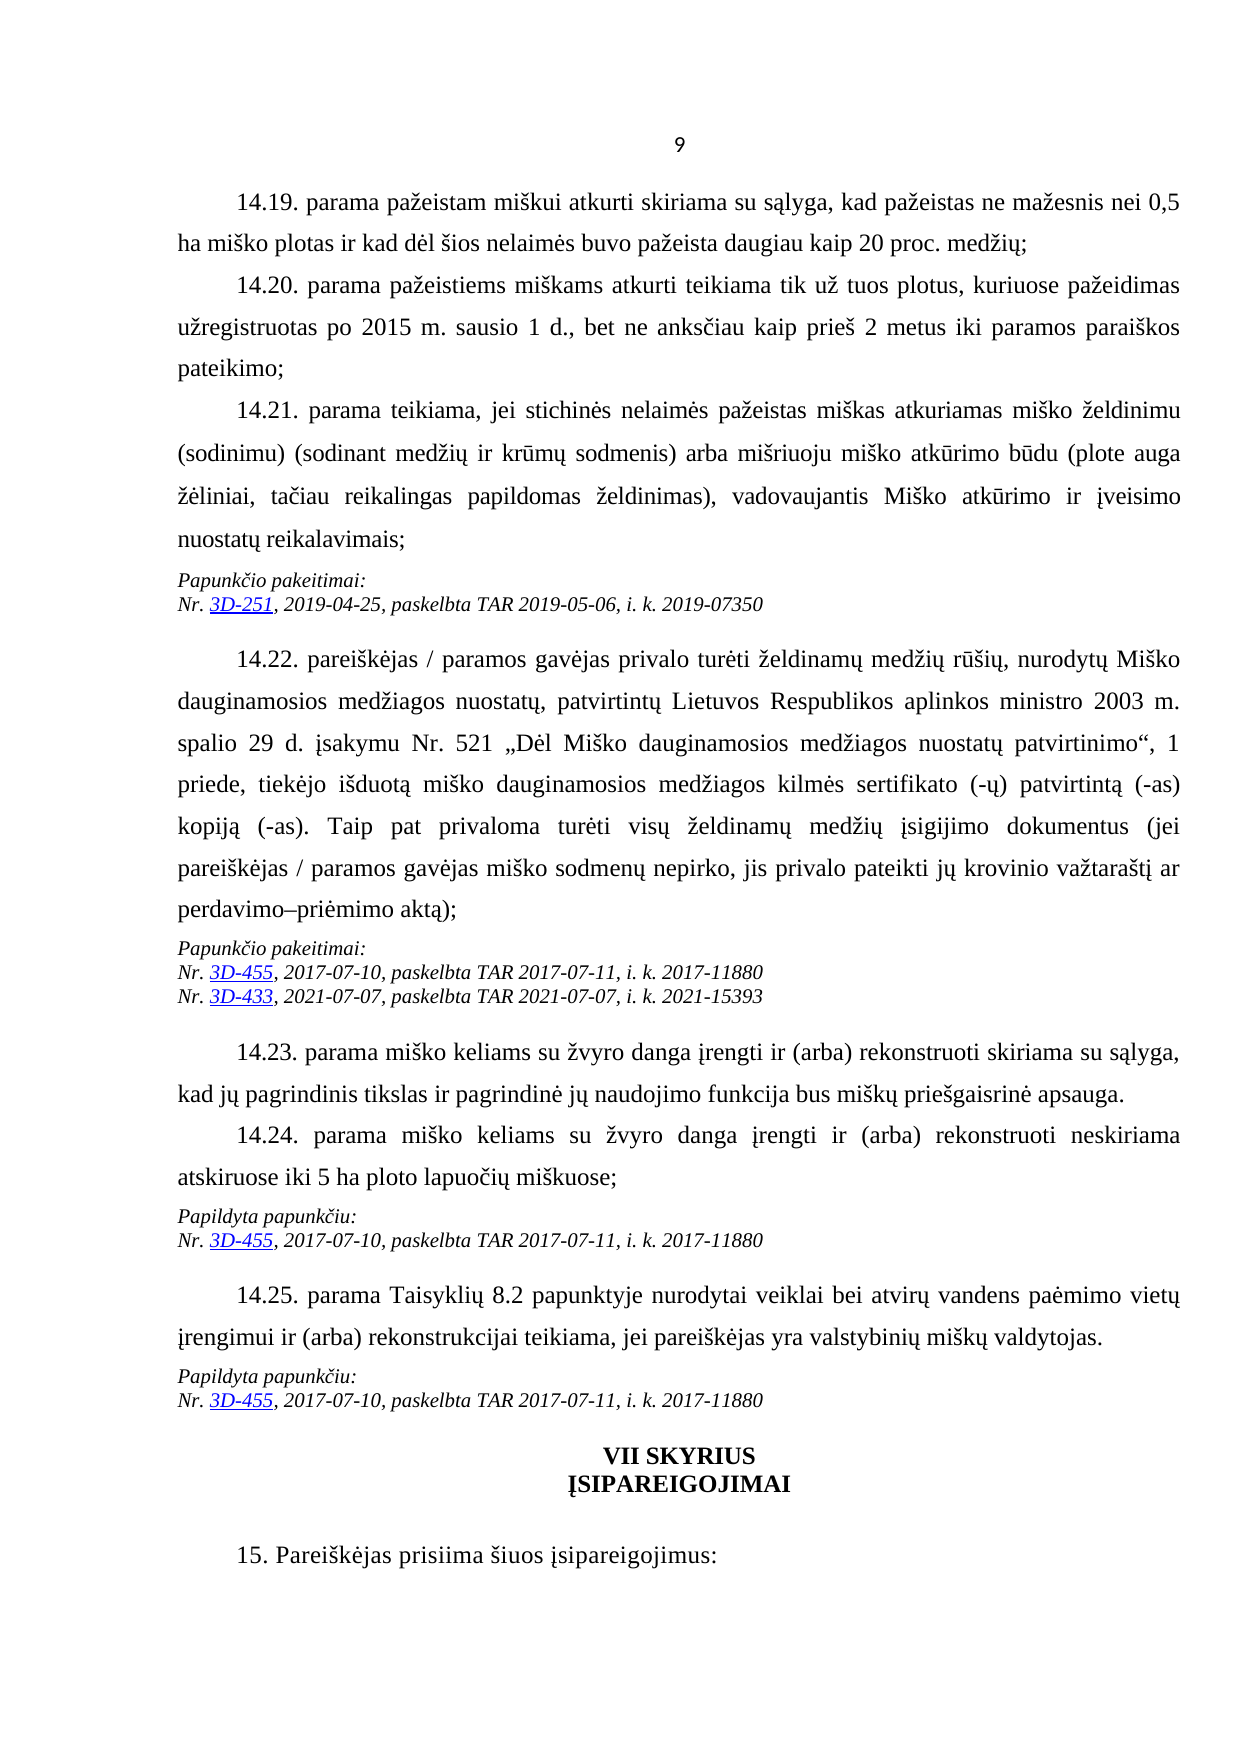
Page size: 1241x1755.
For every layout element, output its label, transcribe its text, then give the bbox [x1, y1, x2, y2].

text 14.21. parama teikiama, jei stichinės nelaimės pažeistas miškas atkuriamas miško želdinimu (sodinimu) (sodinant medžių ir krūmų sodmenis) arba mišriuoju miško atkūrimo būdu (plote auga žėliniai, tačiau reikalingas papildomas želdinimas), vadovaujantis Miško atkūrimo ir įveisimo nuostatų reikalavimais; [177, 395, 1181, 553]
text Nr. 3D-433, 2021-07-07, paskelbta TAR 2021-07-07, i. k. 2021-15393 [177, 984, 1181, 1008]
text Nr. 3D-251, 2019-04-25, paskelbta TAR 2019-05-06, i. k. 2019-07350 [177, 592, 1181, 616]
text 14.25. parama Taisyklių 8.2 papunktyje nurodytai veiklai bei atvirų vandens paėmimo vietų įrengimui ir (arba) rekonstrukcijai teikiama, jei pareiškėjas yra valstybinių miškų valdytojas. [177, 1281, 1181, 1351]
text Nr. 3D-455, 2017-07-10, paskelbta TAR 2017-07-11, i. k. 2017-11880 [177, 1388, 1181, 1412]
text ĮSIPAREIGOJIMAI [177, 1469, 1181, 1498]
text 14.23. parama miško keliams su žvyro danga įrengti ir (arba) rekonstruoti skiriama su sąlyga, kad jų pagrindinis tikslas ir pagrindinė jų naudojimo funkcija bus miškų priešgaisrinė apsauga. [177, 1037, 1181, 1107]
text 14.24. parama miško keliams su žvyro danga įrengti ir (arba) rekonstruoti neskiriama atskiruose iki 5 ha ploto lapuočių miškuose; [177, 1120, 1181, 1191]
text Papildyta papunkčiu: [177, 1364, 1181, 1388]
text Nr. 3D-455, 2017-07-10, paskelbta TAR 2017-07-11, i. k. 2017-11880 [177, 960, 1181, 984]
text VII SKYRIUS [177, 1441, 1181, 1469]
text 15. Pareiškėjas prisiima šiuos įsipareigojimus: [177, 1540, 1181, 1569]
text Papildyta papunkčiu: [177, 1204, 1181, 1228]
text Papunkčio pakeitimai: [177, 936, 1181, 960]
text 14.20. parama pažeistiems miškams atkurti teikiama tik už tuos plotus, kuriuose pažeidimas užregistruotas po 2015 m. sausio 1 d., bet ne anksčiau kaip prieš 2 metus iki paramos paraiškos pateikimo; [177, 270, 1181, 382]
text Papunkčio pakeitimai: [177, 567, 1181, 592]
text Nr. 3D-455, 2017-07-10, paskelbta TAR 2017-07-11, i. k. 2017-11880 [177, 1228, 1181, 1252]
text 14.22. pareiškėjas / paramos gavėjas privalo turėti želdinamų medžių rūšių, nurodytų Miško dauginamosios medžiagos nuostatų, patvirtintų Lietuvos Respublikos aplinkos ministro 2003 m. spalio 29 d. įsakymu Nr. 521 „Dėl Miško dauginamosios medžiagos nuostatų patvirtinimo“, 1 priede, tiekėjo išduotą miško dauginamosios medžiagos kilmės sertifikato (-ų) patvirtintą (-as) kopiją (-as). Taip pat privaloma turėti visų želdinamų medžių įsigijimo dokumentus (jei pareiškėjas / paramos gavėjas miško sodmenų nepirko, jis privalo pateikti jų krovinio važtaraštį ar perdavimo–priėmimo aktą); [177, 644, 1181, 923]
text 14.19. parama pažeistam miškui atkurti skiriama su sąlyga, kad pažeistas ne mažesnis nei 0,5 ha miško plotas ir kad dėl šios nelaimės buvo pažeista daugiau kaip 20 proc. medžių; [177, 187, 1181, 257]
